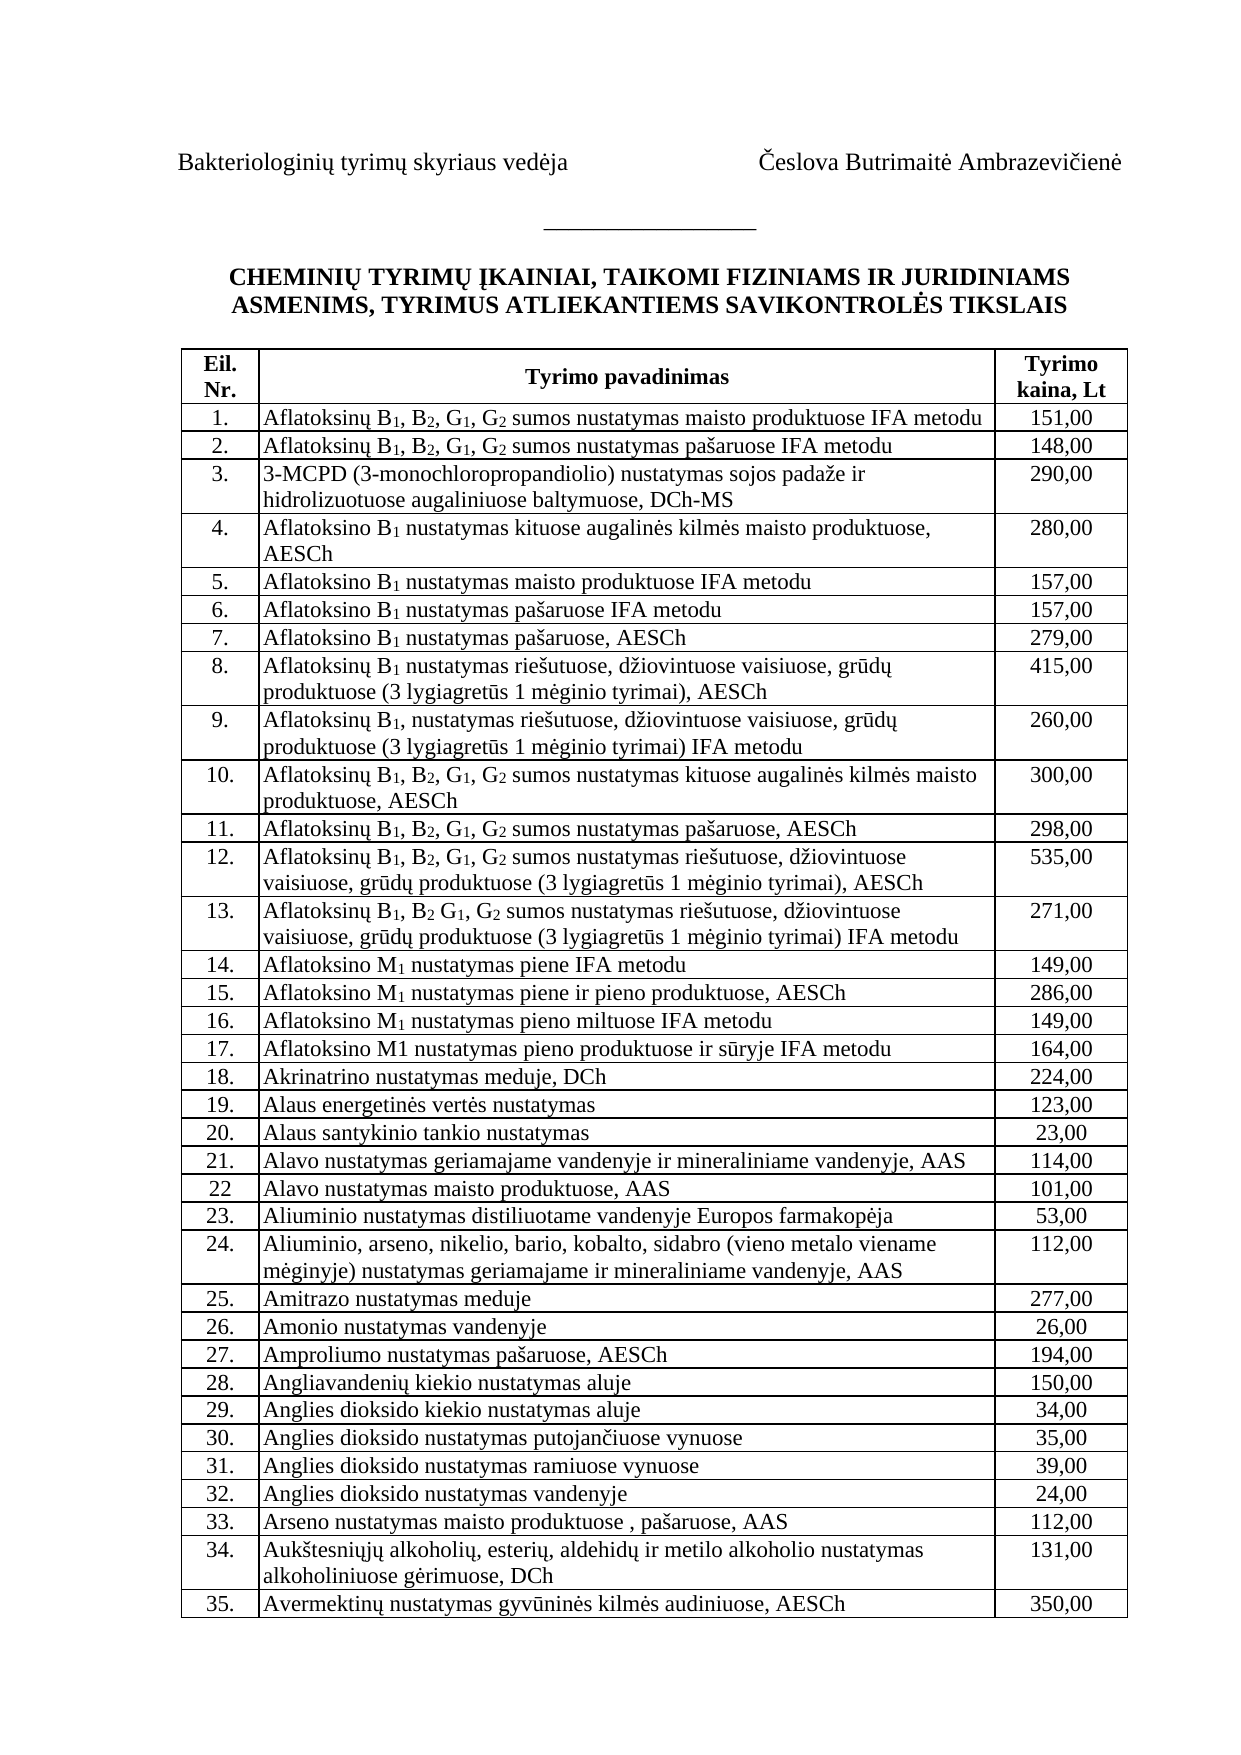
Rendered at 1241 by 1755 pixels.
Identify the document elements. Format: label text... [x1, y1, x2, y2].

table_cell 13. [182, 897, 258, 950]
table_cell 27. [254, 1341, 258, 1367]
table_cell 23. [182, 1203, 186, 1229]
table_cell 271,00 [996, 897, 1127, 950]
table_cell 23,00 [1123, 1119, 1127, 1145]
table_cell 5. [254, 568, 258, 595]
table_cell 5. [182, 568, 186, 595]
table_cell 31. [182, 1452, 186, 1479]
table_cell 20. [182, 1119, 186, 1145]
table_cell 17. [254, 1035, 258, 1061]
table_cell 14. [254, 951, 258, 978]
table_cell 26,00 [1123, 1313, 1127, 1339]
table_cell 8. [182, 652, 258, 705]
table_cell 24,00 [1123, 1480, 1127, 1507]
table_cell 25. [254, 1285, 258, 1311]
table_cell 260,00 [996, 706, 1127, 759]
table_cell 6. [254, 596, 258, 623]
table_cell 32. [254, 1480, 258, 1507]
table_header Eil. Nr. [182, 350, 186, 402]
table_cell 29. [182, 1397, 186, 1423]
table_cell 16. [182, 1007, 186, 1033]
table_cell 19. [254, 1091, 258, 1117]
table_cell 9. [182, 706, 258, 759]
table_cell 11. [254, 815, 258, 841]
table_cell 23. [254, 1203, 258, 1229]
table_cell 2. [182, 432, 186, 458]
table_cell 27. [182, 1341, 186, 1367]
table_cell 7. [254, 624, 258, 651]
table_cell 22 [254, 1175, 258, 1201]
table_cell 16. [254, 1007, 258, 1033]
table_cell 19. [182, 1091, 186, 1117]
table_cell 21. [182, 1147, 186, 1173]
table_cell 15. [254, 979, 258, 1006]
table_cell 4. [182, 514, 258, 567]
table_cell 28. [254, 1369, 258, 1395]
table_cell 28. [182, 1369, 186, 1395]
table_cell 39,00 [1123, 1452, 1127, 1479]
table_cell 6. [182, 596, 186, 623]
table_cell 30. [254, 1425, 258, 1451]
table_cell 290,00 [996, 460, 1127, 512]
table_cell 112,00 [996, 1231, 1127, 1283]
table_cell 7. [182, 624, 186, 651]
table_cell 131,00 [996, 1536, 1127, 1589]
table_cell 280,00 [996, 514, 1127, 567]
table_cell 34. [182, 1536, 258, 1589]
table_header Eil. Nr. [254, 350, 258, 402]
table_cell 1. [182, 404, 186, 430]
table_cell 22 [182, 1175, 186, 1201]
table_cell 33. [182, 1508, 186, 1534]
table_cell 12. [182, 843, 258, 896]
table_cell 2. [254, 432, 258, 458]
table_cell 20. [254, 1119, 258, 1145]
table_cell 300,00 [996, 761, 1127, 813]
table_cell 415,00 [996, 652, 1127, 705]
table_cell 21. [254, 1147, 258, 1173]
table_cell 18. [254, 1063, 258, 1089]
table_cell 35. [182, 1590, 186, 1617]
table_cell 26. [254, 1313, 258, 1339]
table_cell 11. [182, 815, 186, 841]
table_cell 18. [182, 1063, 186, 1089]
table_cell 32. [182, 1480, 186, 1507]
table_cell 30. [182, 1425, 186, 1451]
table_cell 3. [182, 460, 258, 512]
text _________________ [177, 204, 1122, 233]
table_cell 34,00 [1123, 1397, 1127, 1423]
table_cell 15. [182, 979, 186, 1006]
table_cell 24. [182, 1231, 258, 1283]
table_cell 53,00 [1123, 1203, 1127, 1229]
table_cell 14. [182, 951, 186, 978]
table_cell 535,00 [996, 843, 1127, 896]
table_cell 35,00 [1123, 1425, 1127, 1451]
table_cell 31. [254, 1452, 258, 1479]
table_cell 35. [254, 1590, 258, 1617]
table_cell 1. [254, 404, 258, 430]
table_cell 17. [182, 1035, 186, 1061]
table_cell 29. [254, 1397, 258, 1423]
text CHEMINIŲ TYRIMŲ ĮKAINIAI, TAIKOMI FIZINIAMS IR JURIDINIAMS ASMENIMS, TYRIMUS ATLIEKANTIEMS SAVIKONTROLĖS TIKSLAIS [177, 262, 1122, 319]
table_cell 10. [182, 761, 258, 813]
table_header Tyrimo pavadinimas [260, 350, 994, 402]
text Bakteriologinių tyrimų skyriaus vedėja Česlova Butrimaitė Ambrazevičienė [177, 147, 1122, 176]
table_cell 33. [254, 1508, 258, 1534]
table_cell 25. [182, 1285, 186, 1311]
table_cell 26. [182, 1313, 186, 1339]
